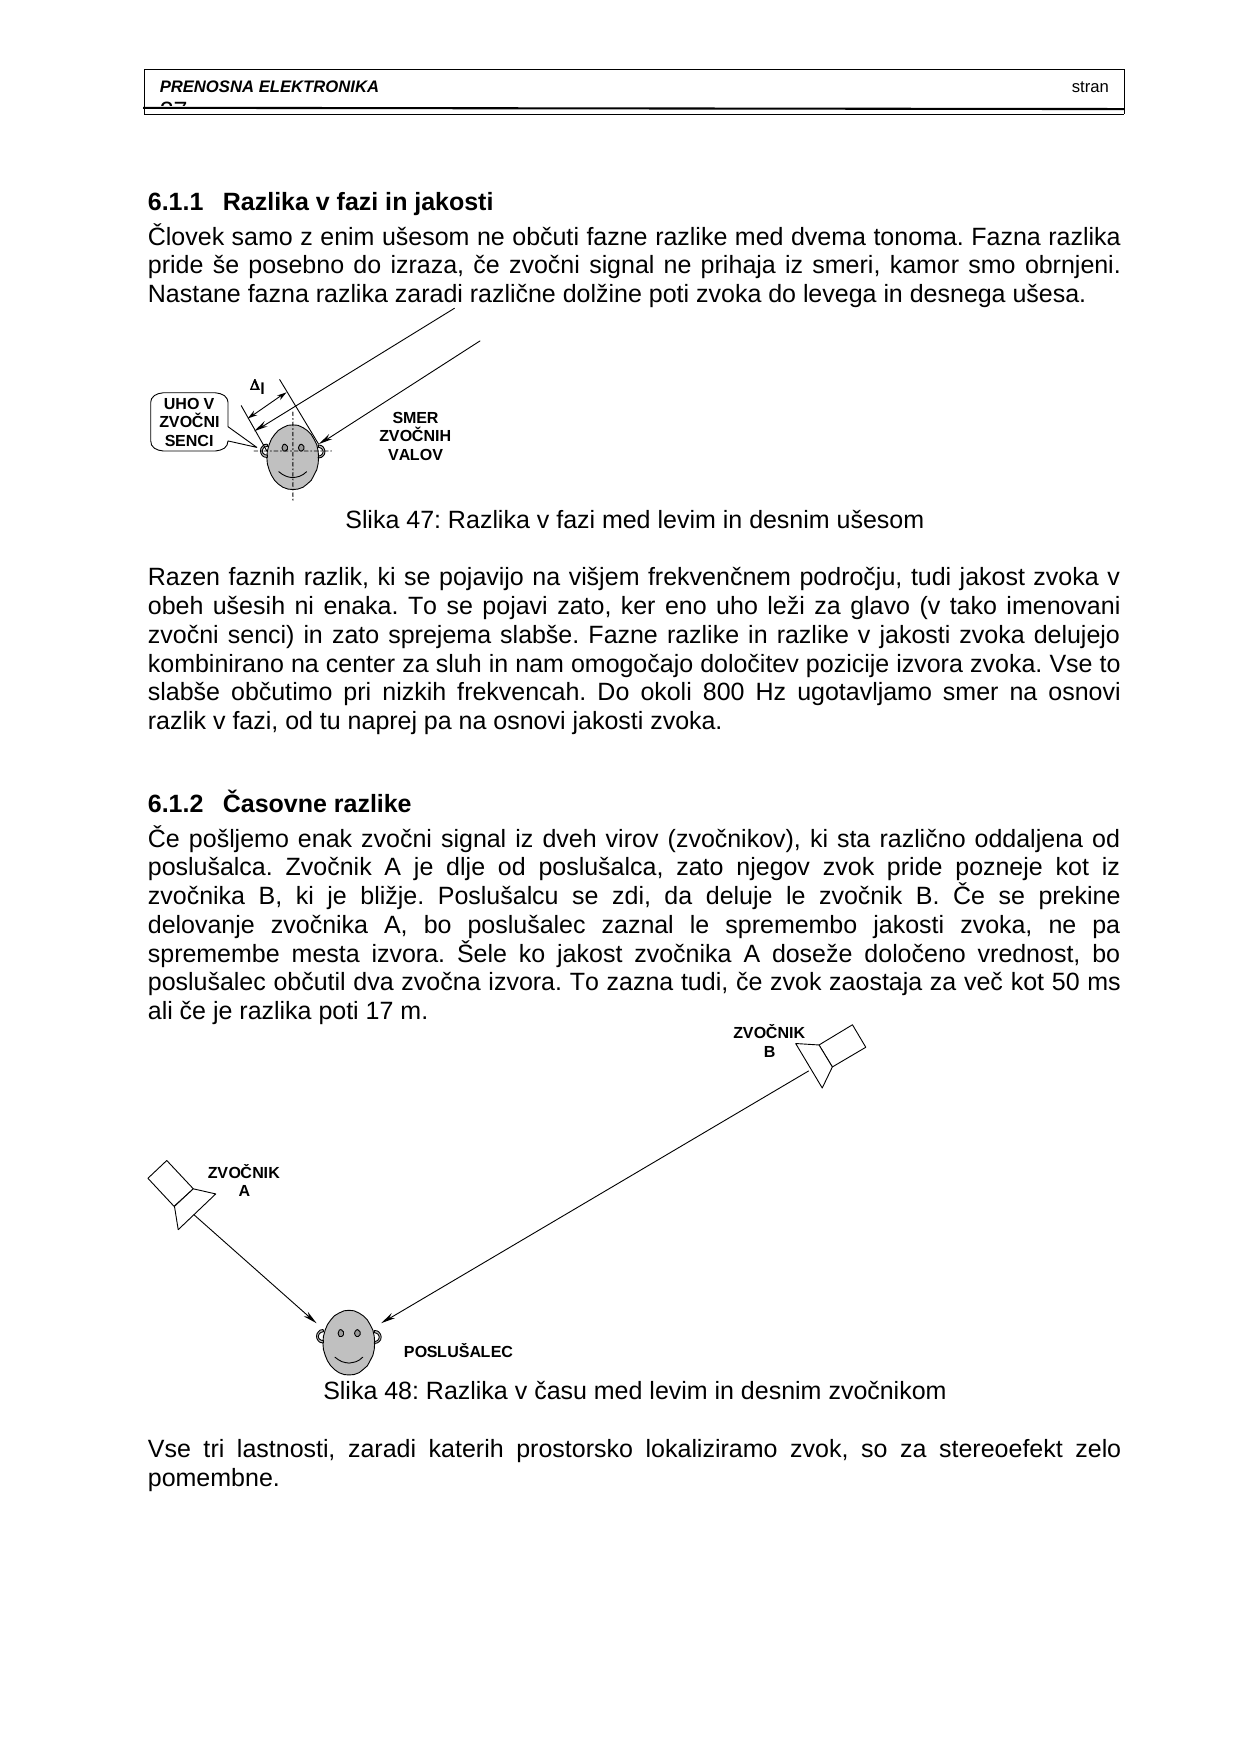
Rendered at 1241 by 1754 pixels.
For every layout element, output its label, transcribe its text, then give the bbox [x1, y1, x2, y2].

subtitle Razlika v fazi in jakosti [148, 187, 1122, 215]
table_cell Slika 48: Razlika v času med levim in desnim zvočnikom [140, 1376, 1130, 1405]
table_cell Slika 47: Razlika v fazi med levim in desnim ušesom [140, 505, 1130, 533]
table_header [140, 308, 1130, 505]
text Razen faznih razlik, ki se pojavijo na višjem frekvenčnem področju, tudi jakost zvoka v obeh ušesih ni enaka. To se pojavi zato, ker eno uho leži za glavo (v tako imenovani zvočni senci) in zato sprejema slabše. Fazne razlike in razlike v jakosti zvoka delujejo kombinirano na center za sluh in nam omogočajo določitev pozicije izvora zvoka. Vse to slabše občutimo pri nizkih frekvencah. Do okoli 800 Hz ugotavljamo smer na osnovi razlik v fazi, od tu naprej pa na osnovi jakosti zvoka. [148, 562, 1122, 735]
text Če pošljemo enak zvočni signal iz dveh virov (zvočnikov), ki sta različno oddaljena od poslušalca. Zvočnik A je dlje od poslušalca, zato njegov zvok pride pozneje kot iz zvočnika B, ki je bližje. Poslušalcu se zdi, da deluje le zvočnik B. Če se prekine delovanje zvočnika A, bo poslušalec zaznal le spremembo jakosti zvoka, ne pa spremembe mesta izvora. Šele ko jakost zvočnika A doseže določeno vrednost, bo poslušalec občutil dva zvočna izvora. To zazna tudi, če zvok zaostaja za več kot 50 ms ali če je razlika poti 17 m. [148, 823, 1122, 1025]
subtitle Časovne razlike [148, 788, 1122, 817]
text Človek samo z enim ušesom ne občuti fazne razlike med dvema tonoma. Fazna razlika pride še posebno do izraza, če zvočni signal ne prihaja iz smeri, kamor smo obrnjeni. Nastane fazna razlika zaradi različne dolžine poti zvoka do levega in desnega ušesa. [148, 222, 1122, 308]
table_header [250, 393, 294, 429]
table_header [257, 408, 308, 443]
text Vse tri lastnosti, zaradi katerih prostorsko lokaliziramo zvok, so za stereoefekt zelo pomembne. [148, 1434, 1122, 1491]
table_header [140, 1025, 1130, 1376]
